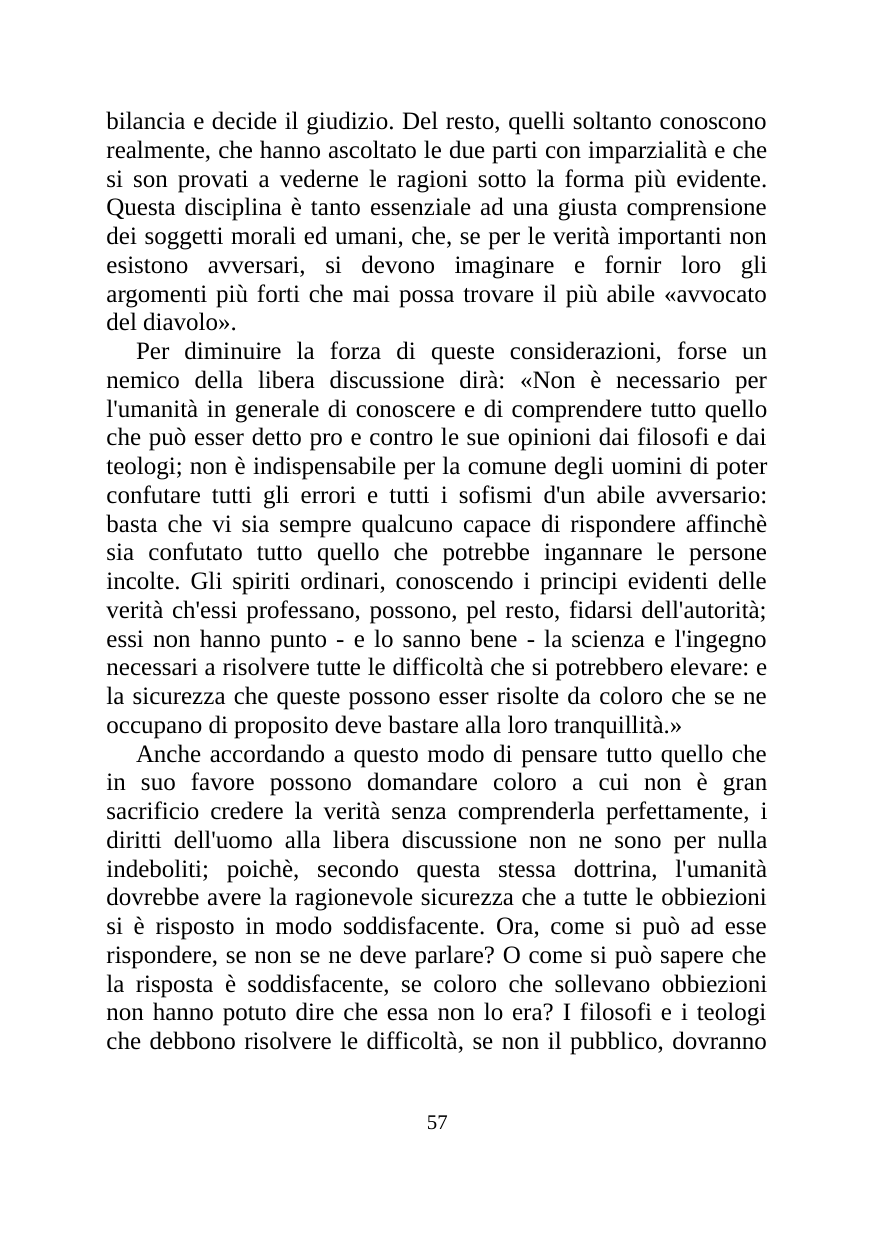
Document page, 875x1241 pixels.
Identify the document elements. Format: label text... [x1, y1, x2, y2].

text Per diminuire la forza di queste considerazioni, forse un nemico della libera discussione dirà: «Non è necessario per l'umanità in generale di conoscere e di comprendere tutto quello che può esser detto pro e contro le sue opinioni dai filosofi e dai teologi; non è indispensabile per la comune degli uomini di poter confutare tutti gli errori e tutti i sofismi d'un abile avversario: basta che vi sia sempre qualcuno capace di rispondere affinchè sia confutato tutto quello che potrebbe ingannare le persone incolte. Gli spiriti ordinari, conoscendo i principi evidenti delle verità ch'essi professano, possono, pel resto, fidarsi dell'autorità; essi non hanno punto - e lo sanno bene - la scienza e l'ingegno necessari a risolvere tutte le difficoltà che si potrebbero elevare: e la sicurezza che queste possono esser risolte da coloro che se ne occupano di proposito deve bastare alla loro tranquillità.» [106, 336, 768, 739]
text bilancia e decide il giudizio. Del resto, quelli soltanto conoscono realmente, che hanno ascoltato le due parti con imparzialità e che si son provati a vederne le ragioni sotto la forma più evidente. Questa disciplina è tanto essenziale ad una giusta comprensione dei soggetti morali ed umani, che, se per le verità importanti non esistono avversari, si devono imaginare e fornir loro gli argomenti più forti che mai possa trovare il più abile «avvocato del diavolo». [106, 106, 768, 336]
text Anche accordando a questo modo di pensare tutto quello che in suo favore possono domandare coloro a cui non è gran sacrificio credere la verità senza comprenderla perfettamente, i diritti dell'uomo alla libera discussione non ne sono per nulla indeboliti; poichè, secondo questa stessa dottrina, l'umanità dovrebbe avere la ragionevole sicurezza che a tutte le obbiezioni si è risposto in modo soddisfacente. Ora, come si può ad esse rispondere, se non se ne deve parlare? O come si può sapere che la risposta è soddisfacente, se coloro che sollevano obbiezioni non hanno potuto dire che essa non lo era? I filosofi e i teologi che debbono risolvere le difficoltà, se non il pubblico, dovranno [106, 739, 768, 1055]
